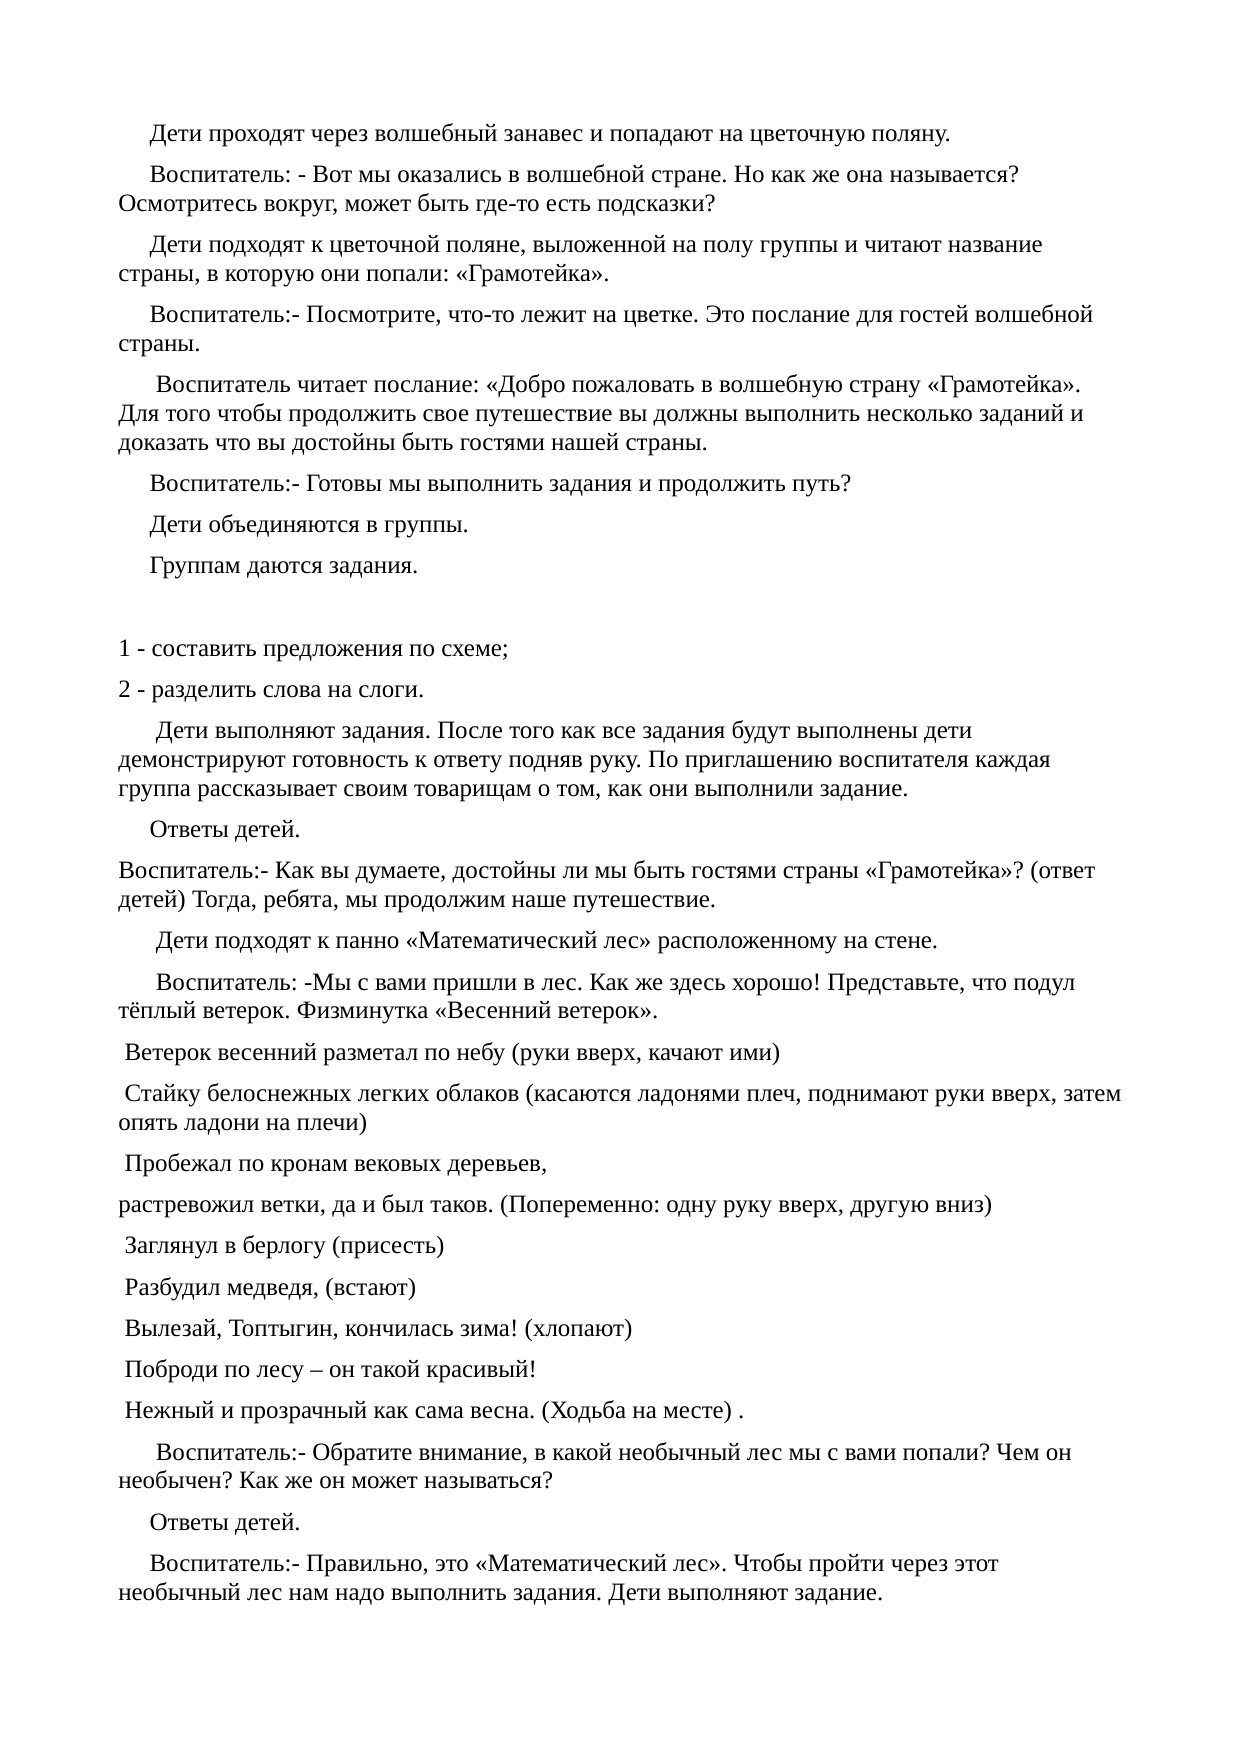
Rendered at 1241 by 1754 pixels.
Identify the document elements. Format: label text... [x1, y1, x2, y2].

text Воспитатель: - Вот мы оказались в волшебной стране. Но как же она называется? Осмотритесь вокруг, может быть где-то есть подсказки? [118, 159, 1122, 217]
text Дети выполняют задания. После того как все задания будут выполнены дети демонстрируют готовность к ответу подняв руку. По приглашению воспитателя каждая группа рассказывает своим товарищам о том, как они выполнили задание. [118, 716, 1122, 802]
text 1 - составить предложения по схеме; [118, 633, 1122, 662]
text Заглянул в берлогу (присесть) [118, 1231, 1122, 1259]
text 2 - разделить слова на слоги. [118, 674, 1122, 703]
text Группам даются задания. [118, 551, 1122, 579]
text Поброди по лесу – он такой красивый! [118, 1354, 1122, 1383]
text Дети проходят через волшебный занавес и попадают на цветочную поляну. [118, 118, 1122, 147]
text Воспитатель:- Правильно, это «Математический лес». Чтобы пройти через этот необычный лес нам надо выполнить задания. Дети выполняют задание. [118, 1548, 1122, 1606]
text Дети объединяются в группы. [118, 509, 1122, 538]
text растревожил ветки, да и был таков. (Попеременно: одну руку вверх, другую вниз) [118, 1189, 1122, 1218]
text Воспитатель читает послание: «Добро пожаловать в волшебную страну «Грамотейка». Для того чтобы продолжить свое путешествие вы должны выполнить несколько заданий и доказать что вы достойны быть гостями нашей страны. [118, 369, 1122, 456]
text Воспитатель:- Готовы мы выполнить задания и продолжить путь? [118, 468, 1122, 497]
text Вылезай, Топтыгин, кончилась зима! (хлопают) [118, 1313, 1122, 1342]
text Разбудил медведя, (встают) [118, 1272, 1122, 1301]
text Стайку белоснежных легких облаков (касаются ладонями плеч, поднимают руки вверх, затем опять ладони на плечи) [118, 1078, 1122, 1136]
text Воспитатель:- Обратите внимание, в какой необычный лес мы с вами попали? Чем он необычен? Как же он может называться? [118, 1437, 1122, 1494]
text Ветерок весенний разметал по небу (руки вверх, качают ими) [118, 1037, 1122, 1066]
text Нежный и прозрачный как сама весна. (Ходьба на месте) . [118, 1396, 1122, 1424]
text Воспитатель: -Мы с вами пришли в лес. Как же здесь хорошо! Представьте, что подул тёплый ветерок. Физминутка «Весенний ветерок». [118, 967, 1122, 1024]
text Воспитатель:- Как вы думаете, достойны ли мы быть гостями страны «Грамотейка»? (ответ детей) Тогда, ребята, мы продолжим наше путешествие. [118, 856, 1122, 913]
text Ответы детей. [118, 1507, 1122, 1536]
text Воспитатель:- Посмотрите, что-то лежит на цветке. Это послание для гостей волшебной страны. [118, 299, 1122, 357]
text Дети подходят к цветочной поляне, выложенной на полу группы и читают название страны, в которую они попали: «Грамотейка». [118, 229, 1122, 287]
text Дети подходят к панно «Математический лес» расположенному на стене. [118, 926, 1122, 954]
text Ответы детей. [118, 814, 1122, 843]
text Пробежал по кронам вековых деревьев, [118, 1148, 1122, 1177]
